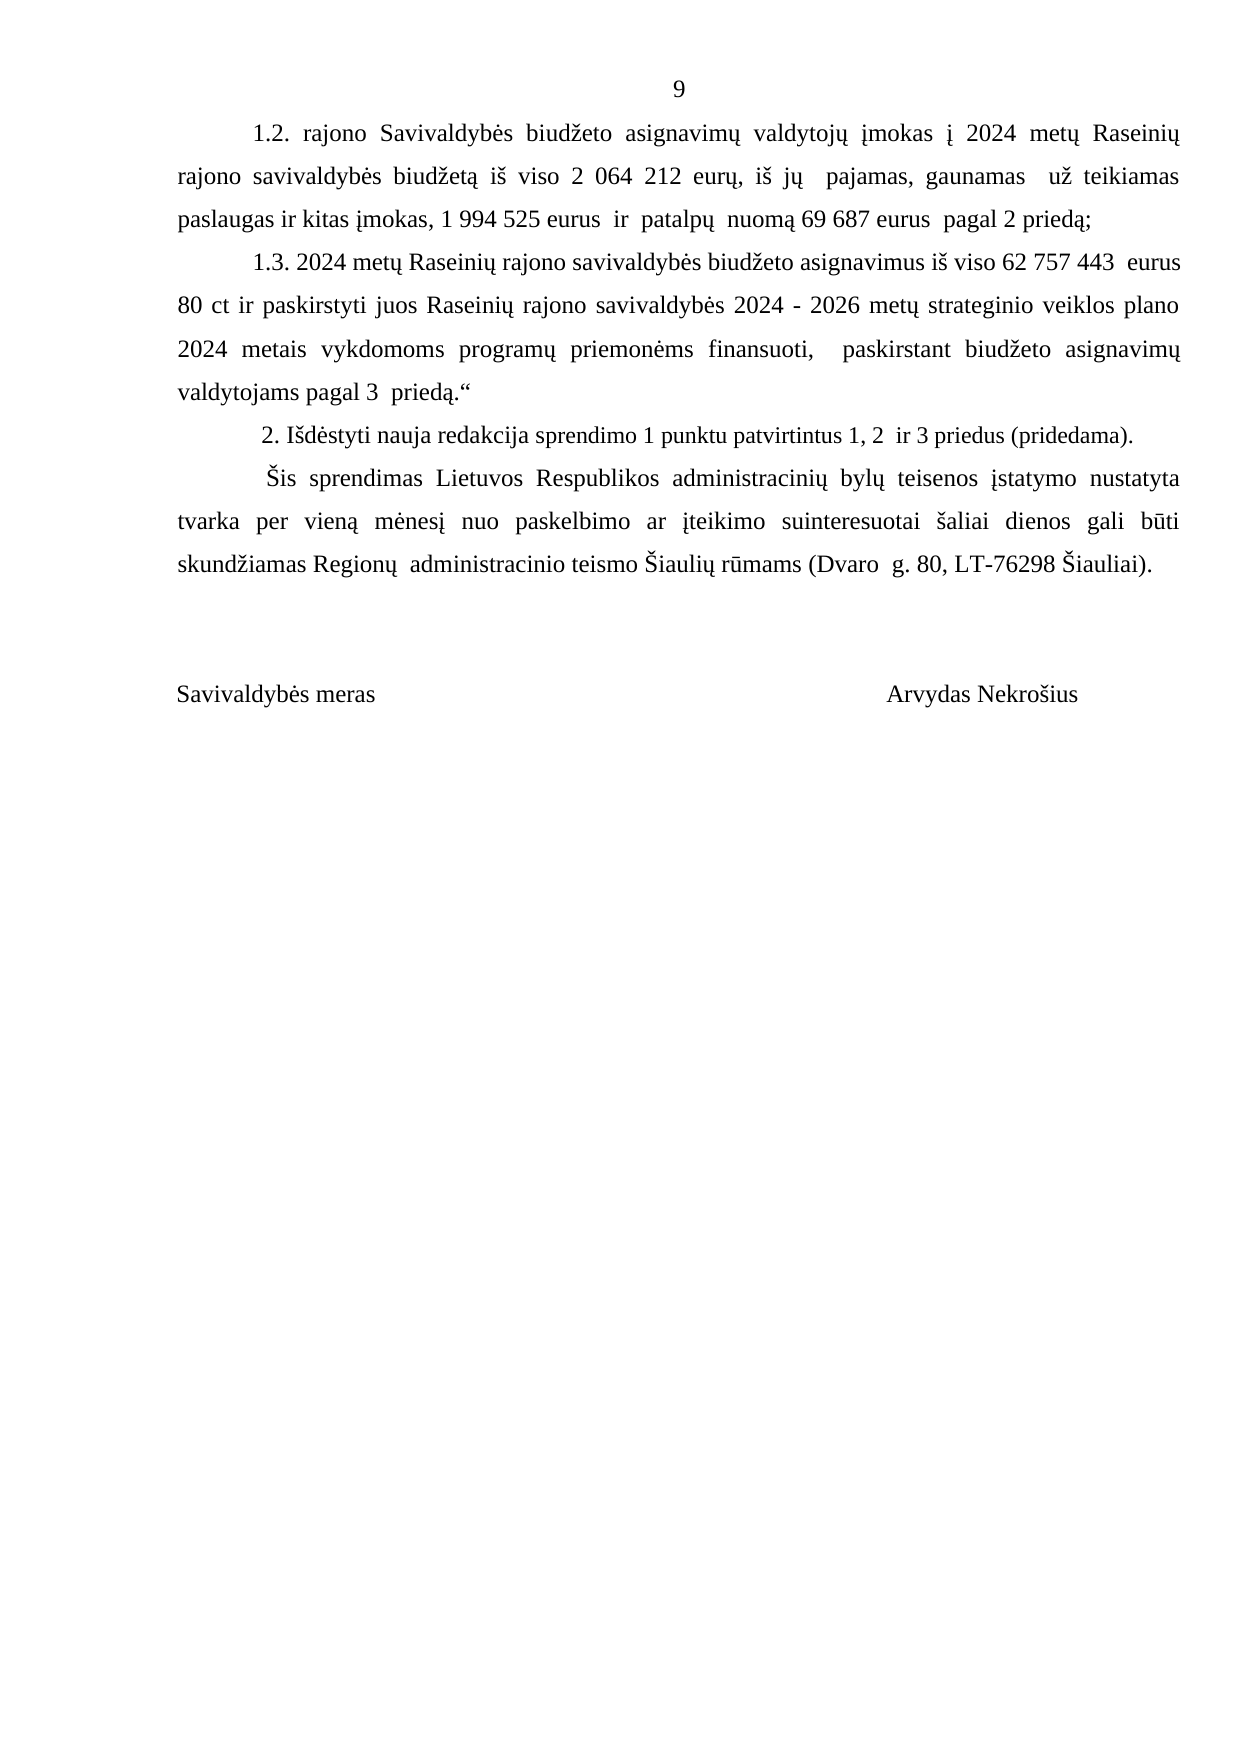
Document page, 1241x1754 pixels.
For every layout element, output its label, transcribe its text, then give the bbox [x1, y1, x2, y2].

text Šis sprendimas Lietuvos Respublikos administracinių bylų teisenos įstatymo nustatyta tvarka per vieną mėnesį nuo paskelbimo ar įteikimo suinteresuotai šaliai dienos gali būti skundžiamas Regionų administracinio teismo Šiaulių rūmams (Dvaro g. 80, LT-76298 Šiauliai). [177, 463, 1181, 578]
text 1.3. 2024 metų Raseinių rajono savivaldybės biudžeto asignavimus iš viso 62 757 443 eurus 80 ct ir paskirstyti juos Raseinių rajono savivaldybės 2024 - 2026 metų strateginio veiklos plano 2024 metais vykdomoms programų priemonėms finansuoti, paskirstant biudžeto asignavimų valdytojams pagal 3 priedą.“ [177, 247, 1181, 406]
text Savivaldybės meras Arvydas Nekrošius [176, 679, 1181, 707]
text 1.2. rajono Savivaldybės biudžeto asignavimų valdytojų įmokas į 2024 metų Raseinių rajono savivaldybės biudžetą iš viso 2 064 212 eurų, iš jų pajamas, gaunamas už teikiamas paslaugas ir kitas įmokas, 1 994 525 eurus ir patalpų nuomą 69 687 eurus pagal 2 priedą; [177, 118, 1181, 233]
text 2. Išdėstyti nauja redakcija sprendimo 1 punktu patvirtintus 1, 2 ir 3 priedus (pridedama). [177, 420, 1181, 449]
